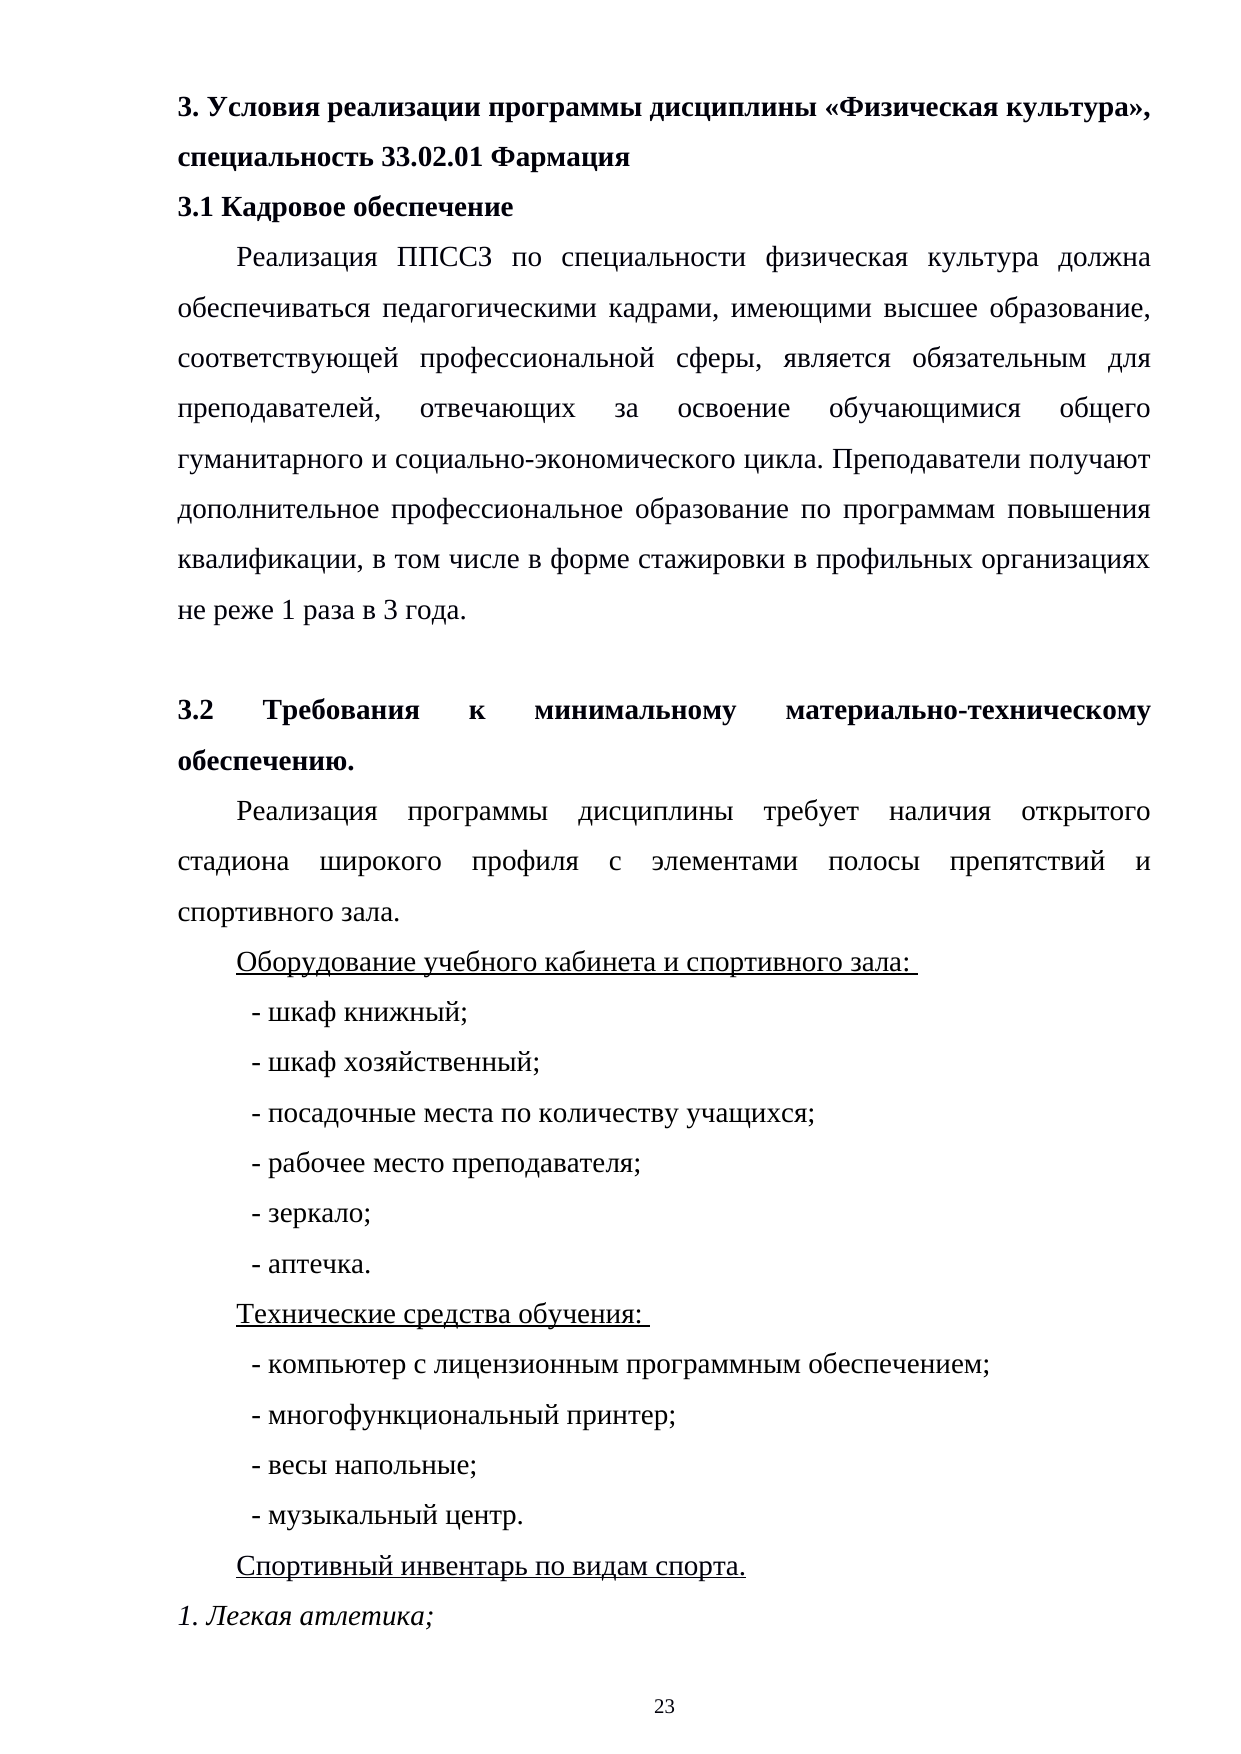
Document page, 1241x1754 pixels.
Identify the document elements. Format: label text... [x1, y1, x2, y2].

text Технические средства обучения: [177, 1296, 1152, 1330]
text 3.2 Требования к минимальному материально-техническому обеспечению. [177, 692, 1152, 776]
text - шкаф книжный; [251, 994, 1152, 1028]
list Легкая атлетика; [177, 1598, 1152, 1632]
text Спортивный инвентарь по видам спорта. [177, 1548, 1152, 1581]
text - компьютер с лицензионным программным обеспечением; [251, 1346, 1152, 1380]
text - рабочее место преподавателя; [251, 1145, 1152, 1179]
text 3. Условия реализации программы дисциплины «Физическая культура», специальность 33.02.01 Фармация [177, 89, 1152, 172]
text - зеркало; [251, 1196, 1152, 1229]
text Оборудование учебного кабинета и спортивного зала: [177, 944, 1152, 977]
text - аптечка. [251, 1246, 1152, 1279]
text - весы напольные; [251, 1447, 1152, 1481]
text - музыкальный центр. [251, 1497, 1152, 1531]
text - шкаф хозяйственный; [251, 1044, 1152, 1078]
text 3.1 Кадровое обеспечение [177, 189, 1152, 223]
text - посадочные места по количеству учащихся; [251, 1095, 1152, 1128]
text Реализация ППССЗ по специальности физическая культура должна обеспечиваться педагогическими кадрами, имеющими высшее образование, соответствующей профессиональной сферы, является обязательным для преподавателей, отвечающих за освоение обучающимися общего гуманитарного и социально-экономического цикла. Преподаватели получают дополнительное профессиональное образование по программам повышения квалификации, в том числе в форме стажировки в профильных организациях не реже 1 раза в 3 года. [177, 239, 1152, 625]
text - многофункциональный принтер; [251, 1397, 1152, 1430]
text Реализация программы дисциплины требует наличия открытого стадиона широкого профиля с элементами полосы препятствий и спортивного зала. [177, 793, 1152, 927]
